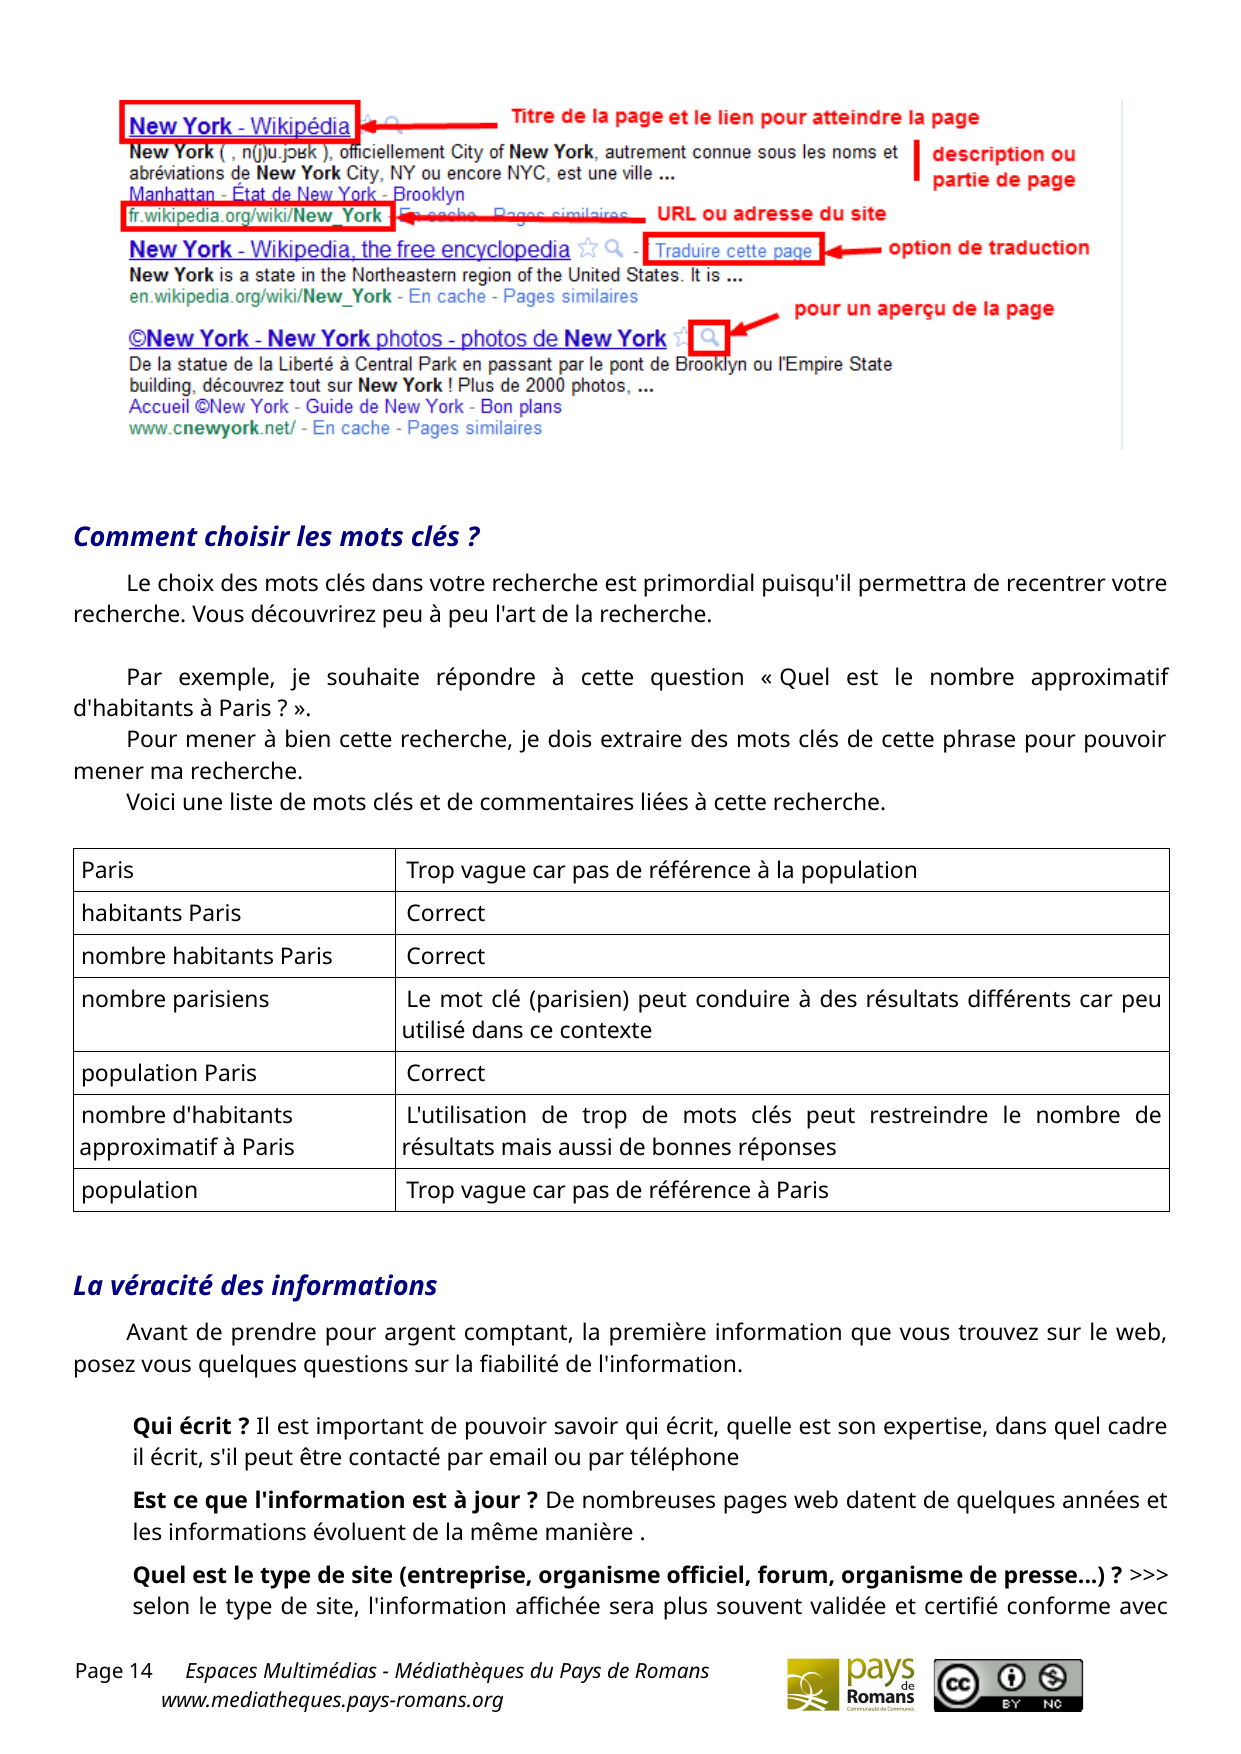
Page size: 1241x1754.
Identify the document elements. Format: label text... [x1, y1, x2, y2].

table_cell Correct [396, 935, 1169, 977]
text Avant de prendre pour argent comptant, la première information que vous trouvez sur le web, posez vous quelques questions sur la fiabilité de l'information. [73, 1316, 1169, 1379]
table_cell habitants Paris [74, 892, 395, 934]
table_cell Correct [396, 1052, 1169, 1094]
table_cell Correct [396, 892, 1169, 934]
table_header Paris [74, 849, 395, 891]
text Quel est le type de site (entreprise, organisme officiel, forum, organisme de presse...) ? >>> selon le type de site, l'information affichée sera plus souvent validée et certifié conforme avec [132, 1558, 1169, 1621]
text Pour mener à bien cette recherche, je dois extraire des mots clés de cette phrase pour pouvoir mener ma recherche. [73, 723, 1169, 786]
table_cell nombre parisiens [74, 978, 395, 1051]
table_cell population [74, 1169, 395, 1211]
table_cell nombre habitants Paris [74, 935, 395, 977]
text Qui écrit ? Il est important de pouvoir savoir qui écrit, quelle est son expertise, dans quel cadre il écrit, s'il peut être contacté par email ou par téléphone [132, 1410, 1169, 1472]
table_cell nombre d'habitants approximatif à Paris [74, 1095, 395, 1168]
text Est ce que l'information est à jour ? De nombreuses pages web datent de quelques années et les informations évoluent de la même manière . [132, 1484, 1169, 1547]
picture [118, 100, 1123, 450]
text Par exemple, je souhaite répondre à cette question « Quel est le nombre approximatif d'habitants à Paris ? ». [73, 661, 1169, 723]
table_cell Le mot clé (parisien) peut conduire à des résultats différents car peu utilisé dans ce contexte [396, 978, 1169, 1051]
text Voici une liste de mots clés et de commentaires liées à cette recherche. [73, 786, 1169, 817]
table_cell population Paris [74, 1052, 395, 1094]
subtitle La véracité des informations [73, 1267, 1169, 1304]
table_header Trop vague car pas de référence à la population [396, 849, 1169, 891]
picture [782, 1654, 920, 1715]
text Le choix des mots clés dans votre recherche est primordial puisqu'il permettra de recentrer votre recherche. Vous découvrirez peu à peu l'art de la recherche. [73, 567, 1169, 629]
table_cell Trop vague car pas de référence à Paris [396, 1169, 1169, 1211]
picture [933, 1659, 1084, 1712]
table_cell L'utilisation de trop de mots clés peut restreindre le nombre de résultats mais aussi de bonnes réponses [396, 1095, 1169, 1168]
subtitle Comment choisir les mots clés ? [73, 518, 1169, 554]
